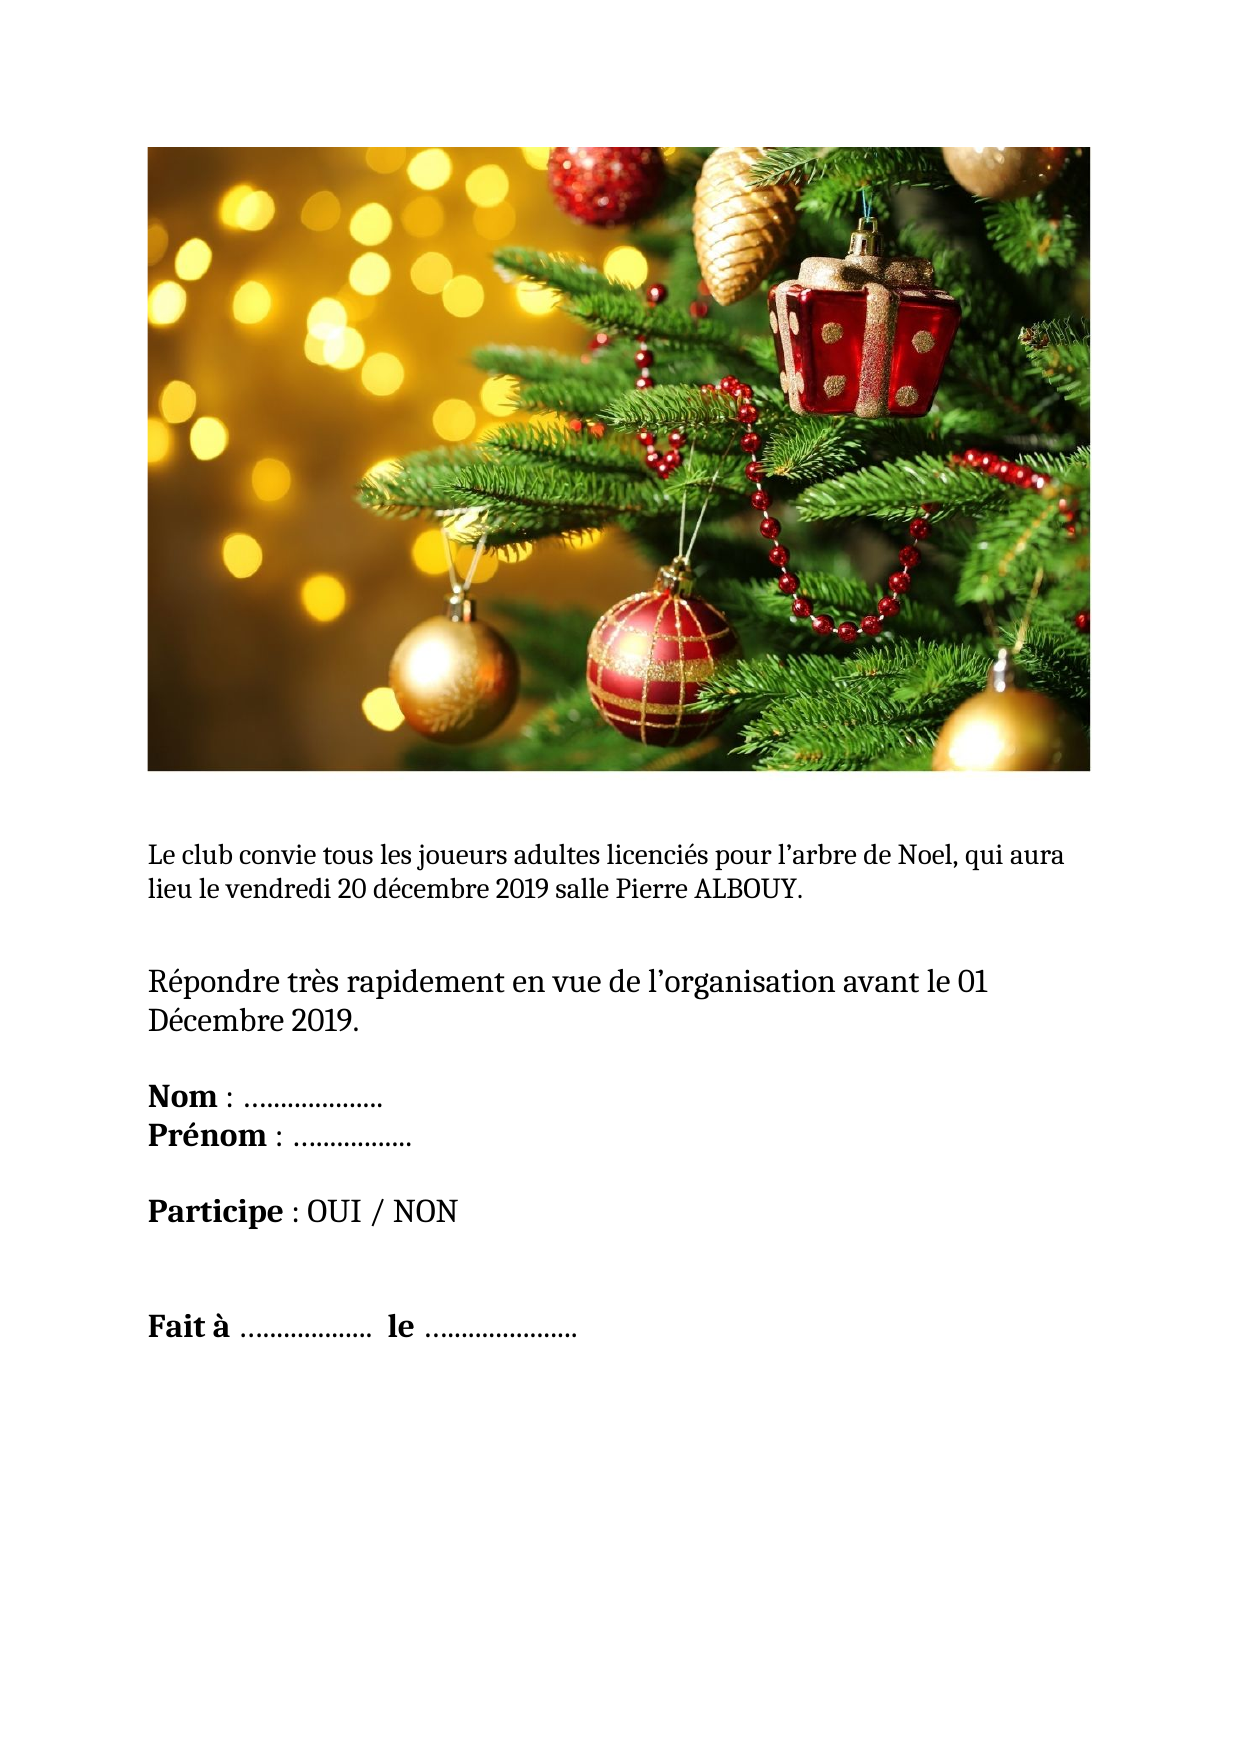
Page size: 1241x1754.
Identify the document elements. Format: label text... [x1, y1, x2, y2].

text Nom : …................. [148, 1078, 1093, 1116]
text Fait à …................ le …................... [148, 1308, 1093, 1346]
text Participe : OUI / NON [148, 1193, 1093, 1231]
text Répondre très rapidement en vue de l’organisation avant le 01 Décembre 2019. [148, 963, 1093, 1039]
text Le club convie tous les joueurs adultes licenciés pour l’arbre de Noel, qui aura lieu le vendredi 20 décembre 2019 salle Pierre ALBOUY. [148, 838, 1093, 905]
picture [147, 147, 1092, 781]
text Prénom : ….............. [148, 1116, 1093, 1154]
